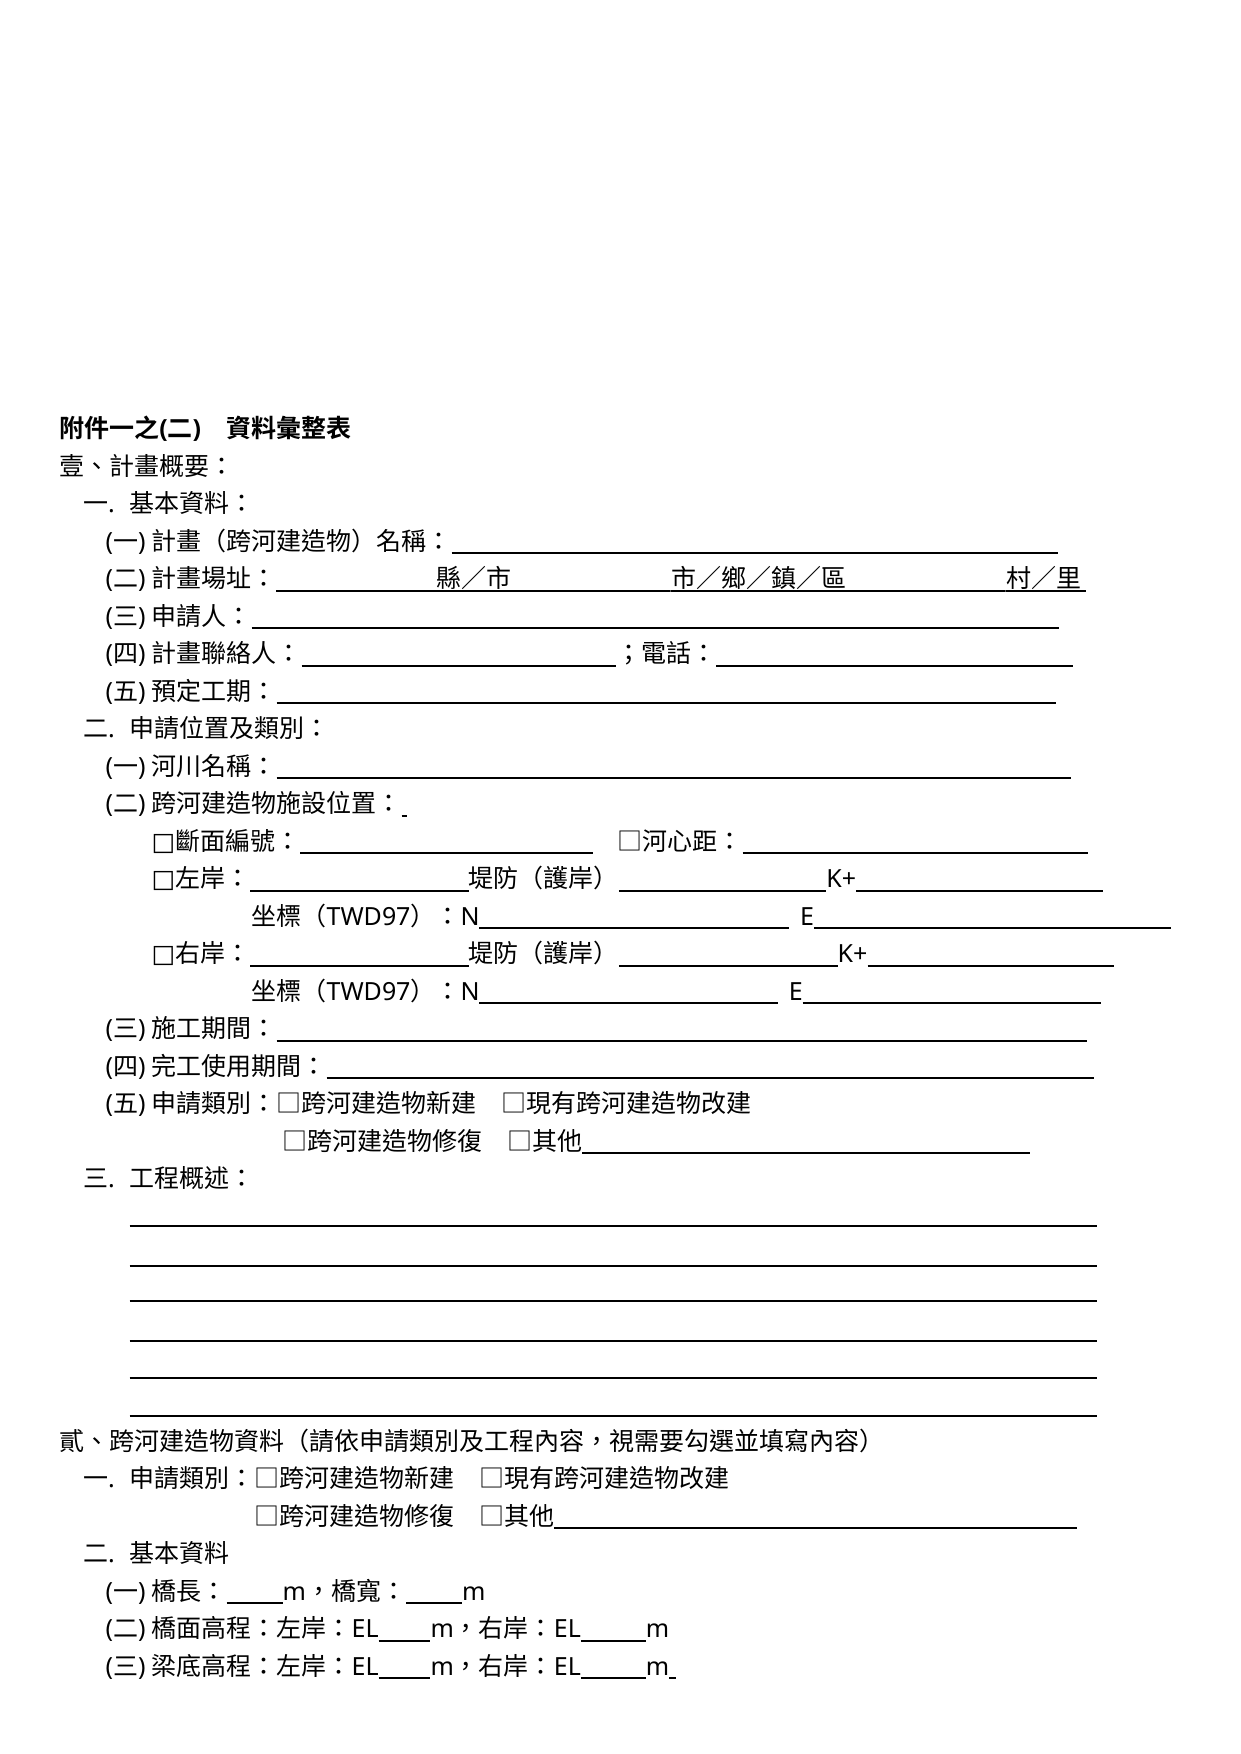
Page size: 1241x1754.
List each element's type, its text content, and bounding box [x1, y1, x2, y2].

text □斷面編號： □河心距： [105, 821, 1181, 858]
text (一) 河川名稱： [105, 746, 1181, 783]
text □左岸： 堤防（護岸） K+ [105, 858, 1181, 896]
text 二. 申請位置及類別： [83, 708, 1181, 746]
text (二) 計畫場址： 縣／市 市／鄉／鎮／區 村／里 [105, 558, 1181, 596]
text □跨河建造物修復 □其他 [105, 1121, 1181, 1158]
text □跨河建造物修復 □其他 [83, 1496, 1181, 1533]
text (一) 計畫（跨河建造物）名稱： [105, 521, 1181, 558]
text (三) 施工期間： [105, 1008, 1181, 1046]
text 二. 基本資料 [83, 1533, 1181, 1571]
text 一. 申請類別：□跨河建造物新建 □現有跨河建造物改建 [83, 1458, 1181, 1496]
text (三) 申請人： [105, 596, 1181, 633]
text 坐標（TWD97）：N E [105, 896, 1181, 933]
text 三. 工程概述： [83, 1158, 1181, 1196]
text (五) 申請類別：□跨河建造物新建 □現有跨河建造物改建 [105, 1083, 1181, 1121]
text (二) 跨河建造物施設位置： [105, 783, 1181, 821]
text (三) 梁底高程：左岸：EL m，右岸：EL m [105, 1646, 1181, 1683]
text (五) 預定工期： [105, 671, 1181, 708]
text 附件一之(二) 資料彙整表 [59, 408, 1181, 446]
text 貳、跨河建造物資料（請依申請類別及工程內容，視需要勾選並填寫內容） [59, 1421, 1181, 1458]
text (二) 橋面高程：左岸：EL m，右岸：EL m [105, 1608, 1181, 1646]
text (一) 橋長： m，橋寬： m [105, 1571, 1181, 1608]
text (四) 完工使用期間： [105, 1046, 1181, 1083]
text 一. 基本資料： [83, 483, 1181, 521]
text 坐標（TWD97）：N E [105, 971, 1181, 1008]
text (四) 計畫聯絡人： ；電話： [105, 633, 1181, 671]
text 壹、計畫概要： [59, 446, 1181, 483]
text □右岸： 堤防（護岸） K+ [105, 933, 1181, 971]
